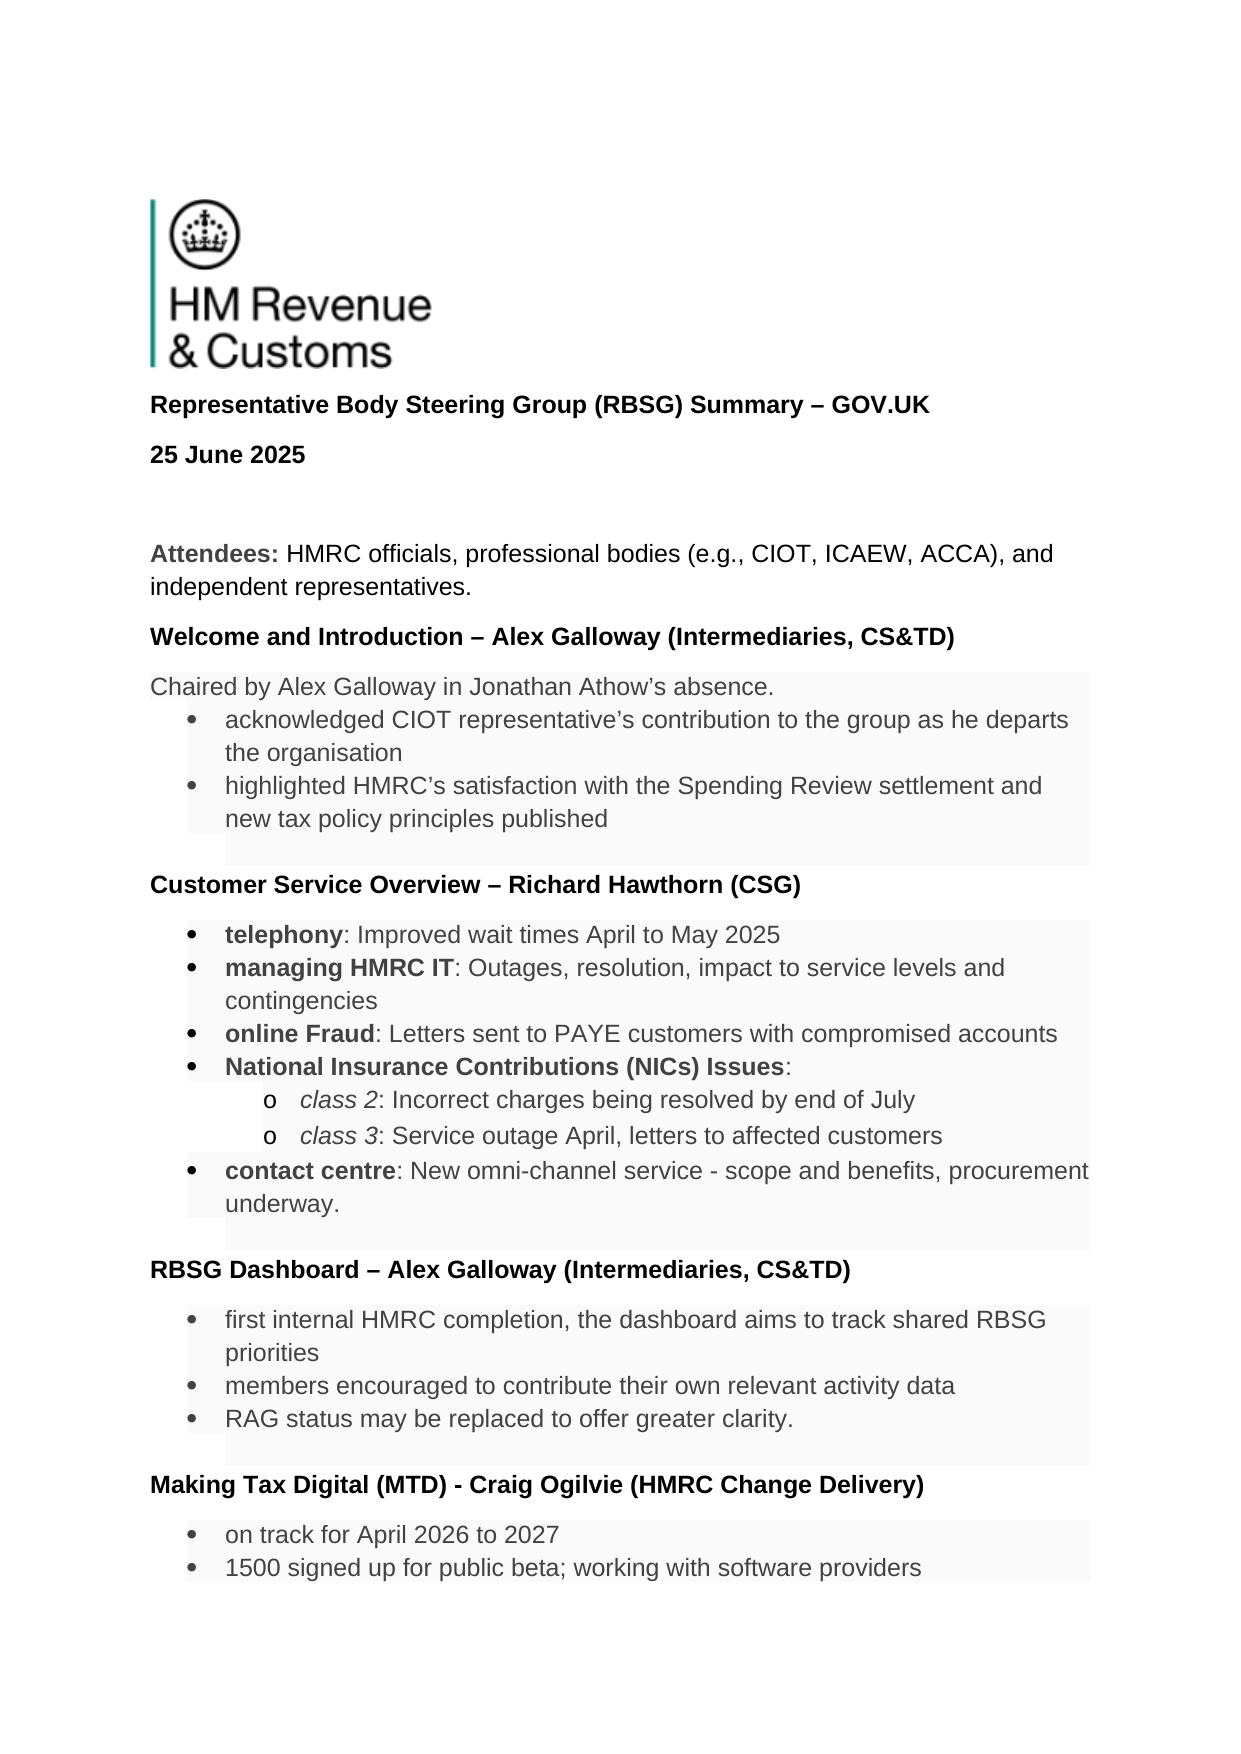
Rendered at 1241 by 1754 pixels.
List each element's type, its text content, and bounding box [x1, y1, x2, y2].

text Customer Service Overview – Richard Hawthorn (CSG) [150, 870, 1090, 899]
list on track for April 2026 to 2027 [187, 1520, 1090, 1549]
list class 3: Service outage April, letters to affected customers [262, 1121, 1090, 1152]
list managing HMRC IT: Outages, resolution, impact to service levels and contingencies [187, 953, 1090, 1015]
list online Fraud: Letters sent to PAYE customers with compromised accounts [187, 1019, 1090, 1048]
list RAG status may be replaced to offer greater clarity. [187, 1404, 1090, 1433]
text Welcome and Introduction – Alex Galloway (Intermediaries, CS&TD) [150, 622, 1090, 651]
text Attendees: HMRC officials, professional bodies (e.g., CIOT, ICAEW, ACCA), and independent representatives. [150, 539, 1090, 601]
list contact centre: New omni-channel service - scope and benefits, procurement underway. [187, 1156, 1090, 1218]
text 25 June 2025 [150, 440, 1090, 469]
list telephony: Improved wait times April to May 2025 [187, 920, 1090, 948]
text Chaired by Alex Galloway in Jonathan Athow’s absence. [150, 672, 1090, 700]
list acknowledged CIOT representative’s contribution to the group as he departs the organisation [187, 705, 1090, 767]
list National Insurance Contributions (NICs) Issues: [187, 1052, 1090, 1081]
list members encouraged to contribute their own relevant activity data [187, 1371, 1090, 1400]
list class 2: Incorrect charges being resolved by end of July [262, 1085, 1090, 1116]
text Making Tax Digital (MTD) - Craig Ogilvie (HMRC Change Delivery) [150, 1471, 1090, 1499]
list highlighted HMRC’s satisfaction with the Spending Review settlement and new tax policy principles published [187, 771, 1090, 833]
text RBSG Dashboard – Alex Galloway (Intermediaries, CS&TD) [150, 1255, 1090, 1284]
list first internal HMRC completion, the dashboard aims to track shared RBSG priorities [187, 1305, 1090, 1367]
list 1500 signed up for public beta; working with software providers [187, 1553, 1090, 1582]
text Representative Body Steering Group (RBSG) Summary – GOV.UK [150, 390, 1090, 419]
